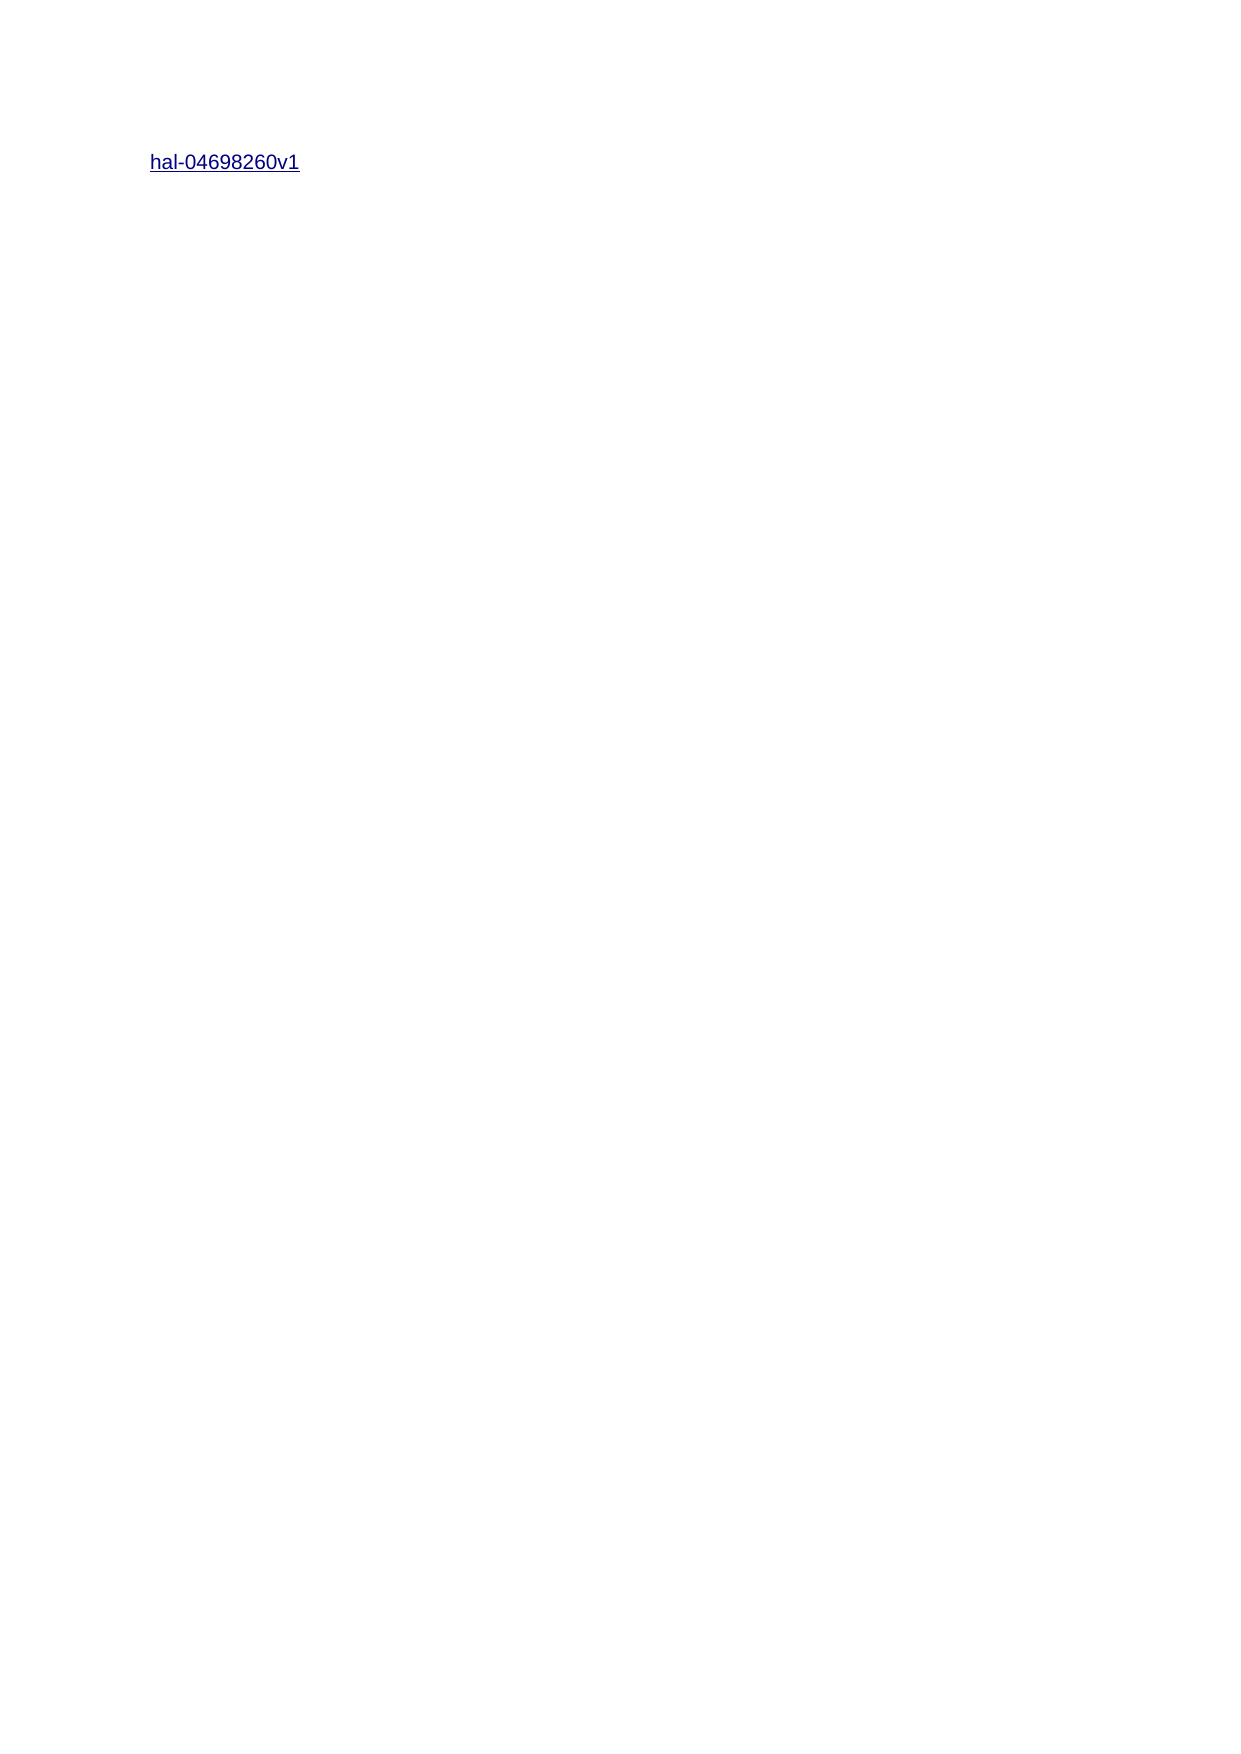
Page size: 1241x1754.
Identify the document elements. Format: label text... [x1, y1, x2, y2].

table_header hal-04698260v1 [150, 150, 1090, 174]
